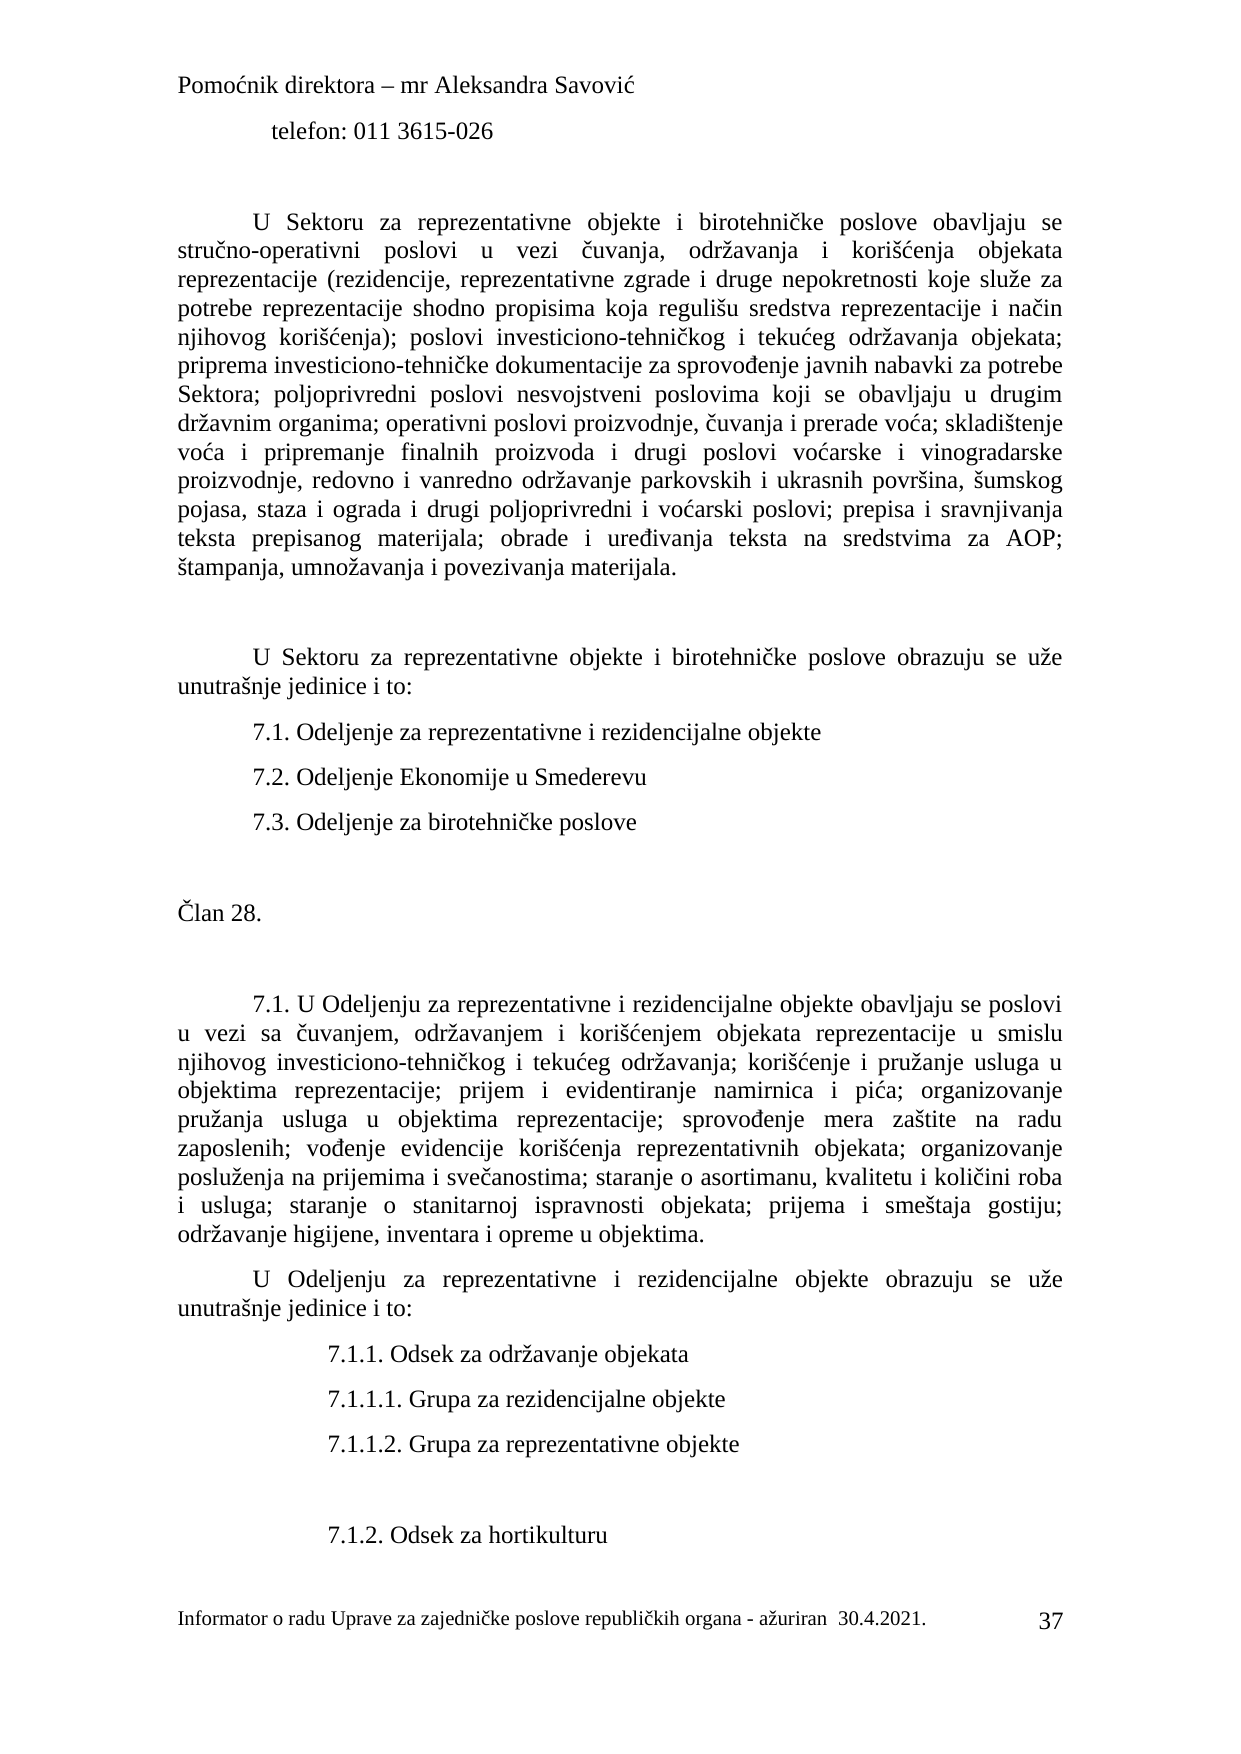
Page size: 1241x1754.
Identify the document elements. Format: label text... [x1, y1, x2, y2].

text 7.3. Odeljenje za birotehničke poslove [177, 807, 1063, 836]
text U Sektoru za reprezentativne objekte i birotehničke poslove obrazuju se uže unutrašnje jedinice i to: [177, 642, 1063, 700]
text 7.1.1.2. Grupa za reprezentativne objekte [177, 1429, 1063, 1458]
text U Sektoru za reprezentativne objekte i birotehničke poslove obavljaju se stručno-operativni poslovi u vezi čuvanja, održavanja i korišćenja objekata reprezentacije (rezidencije, reprezentativne zgrade i druge nepokretnosti koje služe za potrebe reprezentacije shodno propisima koja regulišu sredstva reprezentacije i način njihovog korišćenja); poslovi investiciono-tehničkog i tekućeg održavanja objekata; priprema investiciono-tehničke dokumentacije za sprovođenje javnih nabavki za potrebe Sektora; poljoprivredni poslovi nesvojstveni poslovima koji se obavljaju u drugim državnim organima; operativni poslovi proizvodnje, čuvanja i prerade voća; skladištenje voća i pripremanje finalnih proizvoda i drugi poslovi voćarske i vinogradarske proizvodnje, redovno i vanredno održavanje parkovskih i ukrasnih površina, šumskog pojasa, staza i ograda i drugi poljoprivredni i voćarski poslovi; prepisa i sravnjivanja teksta prepisanog materijala; obrade i uređivanja teksta na sredstvima za AOP; štampanja, umnožavanja i povezivanja materijala. [177, 207, 1063, 580]
text Član 28. [177, 898, 1063, 927]
text 7.1.1.1. Grupa za rezidencijalne objekte [177, 1384, 1063, 1413]
text 7.1. U Odeljenju za reprezentativne i rezidencijalne objekte obavljaju se poslovi u vezi sa čuvanjem, održavanjem i korišćenjem objekata reprezentacije u smislu njihovog investiciono-tehničkog i tekućeg održavanja; korišćenje i pružanje usluga u objektima reprezentacije; prijem i evidentiranje namirnica i pića; organizovanje pružanja usluga u objektima reprezentacije; sprovođenje mera zaštite na radu zaposlenih; vođenje evidencije korišćenja reprezentativnih objekata; organizovanje posluženja na prijemima i svečanostima; staranje o asortimanu, kvalitetu i količini roba i usluga; staranje o stanitarnoj ispravnosti objekata; prijema i smeštaja gostiju; održavanje higijene, inventara i opreme u objektima. [177, 989, 1063, 1248]
text 7.1. Odeljenje za reprezentativne i rezidencijalne objekte [177, 717, 1063, 745]
text Pomoćnik direktora – mr Aleksandra Savović [177, 70, 1063, 99]
text 7.1.1. Odsek za održavanje objekata [177, 1339, 1063, 1367]
text 7.2. Odeljenje Ekonomije u Smederevu [177, 762, 1063, 791]
text U Odeljenju za reprezentativne i rezidencijalne objekte obrazuju se uže unutrašnje jedinice i to: [177, 1264, 1063, 1322]
text 7.1.2. Odsek za hortikulturu [177, 1520, 1063, 1549]
text telefon: 011 3615-026 [177, 116, 1063, 144]
